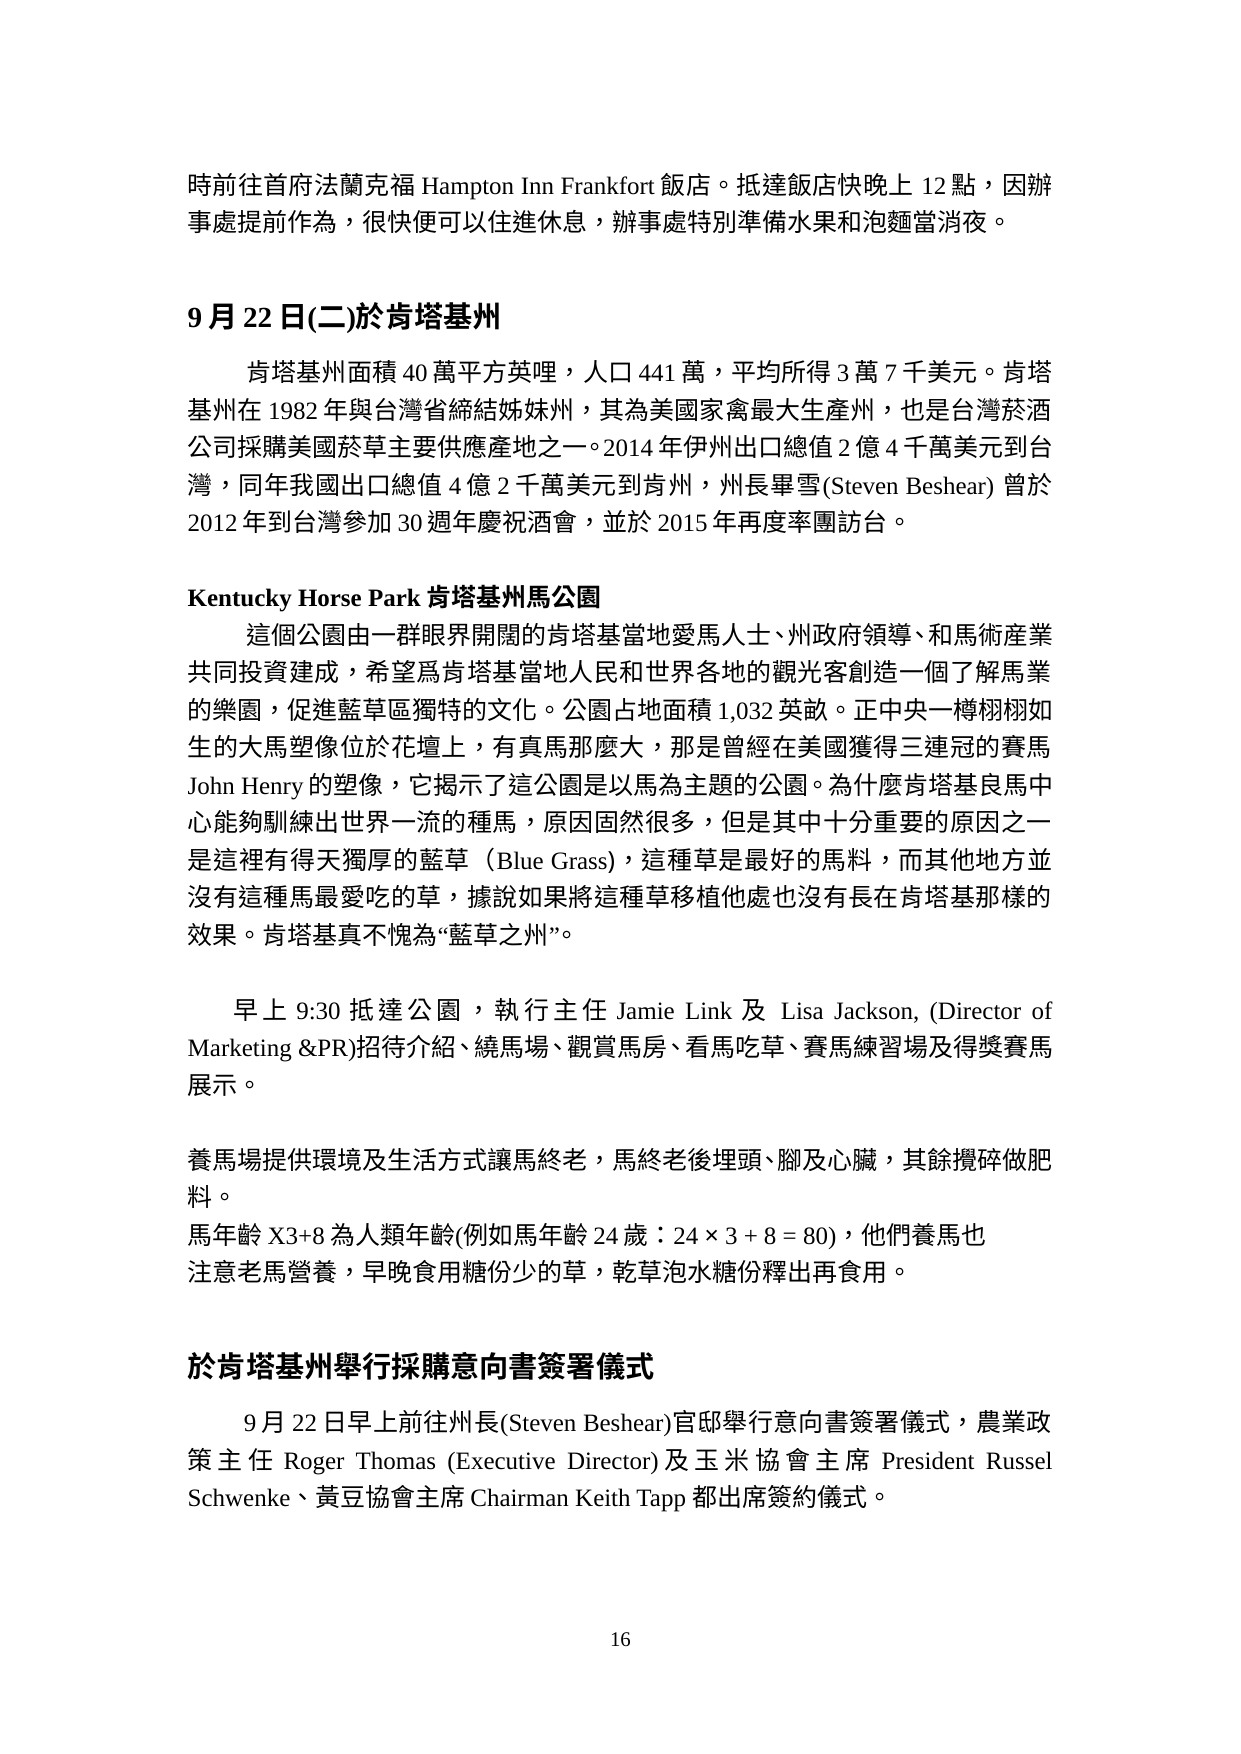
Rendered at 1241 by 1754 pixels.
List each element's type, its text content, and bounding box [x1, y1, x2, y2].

text 9月22日(二)於肯塔基州 [187, 277, 1053, 352]
text 於肯塔基州舉行採購意向書簽署儀式 [187, 1327, 1053, 1402]
text 養馬場提供環境及生活方式讓馬終老，馬終老後埋頭、腳及心臟，其餘攪碎做肥料。 [187, 1139, 1053, 1214]
text 注意老馬營養，早晚食用糖份少的草，乾草泡水糖份釋出再食用。 [187, 1252, 1053, 1289]
text Kentucky Horse Park肯塔基州馬公園 [187, 577, 1053, 614]
text 這個公園由一群眼界開闊的肯塔基當地愛馬人士、州政府領導、和馬術産業共同投資建成，希望爲肯塔基當地人民和世界各地的觀光客創造一個了解馬業的樂園，促進藍草區獨特的文化。公園占地面積1,032英畝。正中央一樽栩栩如生的大馬塑像位於花壇上，有真馬那麼大，那是曾經在美國獲得三連冠的賽馬John Henry的塑像，它揭示了這公園是以馬為主題的公園。為什麼肯塔基良馬中心能夠馴練出世界一流的種馬，原因固然很多，但是其中十分重要的原因之一是這裡有得天獨厚的藍草（Blue Grass)，這種草是最好的馬料，而其他地方並沒有這種馬最愛吃的草，據說如果將這種草移植他處也沒有長在肯塔基那樣的效果。肯塔基真不愧為“藍草之州”。 [187, 614, 1053, 952]
text 9月22日早上前往州長(Steven Beshear)官邸舉行意向書簽署儀式，農業政策主任Roger Thomas (Executive Director)及玉米協會主席President Russel Schwenke、黃豆協會主席Chairman Keith Tapp 都出席簽約儀式。 [187, 1402, 1053, 1514]
text 晚上 11點左右抵達萊辛頓機場，亞特蘭大台北經濟文化辦事處戴輝源處長(Steven Tai, Director General )、張雅君副領事(Kelly Y.C. Chang, Consular Officer)、經濟組王廷驊組長(David Tyng-Hwa Wang, Director) 都來接我們，再坐車約1小時前往首府法蘭克福Hampton Inn Frankfort飯店。抵達飯店快晚上 12點，因辦事處提前作為，很快便可以住進休息，辦事處特別準備水果和泡麵當消夜。 [187, 164, 1053, 239]
text 馬年齡X3+8為人類年齡(例如馬年齡24歲：24 × 3 + 8 = 80)，他們養馬也 [187, 1214, 1053, 1252]
text 早上9:30抵達公園，執行主任Jamie Link及 Lisa Jackson, (Director of Marketing &PR)招待介紹、繞馬場、觀賞馬房、看馬吃草、賽馬練習場及得獎賽馬展示。 [187, 989, 1053, 1102]
text 肯塔基州面積40萬平方英哩，人口441萬，平均所得3萬7千美元。肯塔基州在1982年與台灣省締結姊妹州，其為美國家禽最大生產州，也是台灣菸酒公司採購美國菸草主要供應產地之一。2014年伊州出口總值2億4千萬美元到台灣，同年我國出口總值4億2千萬美元到肯州，州長畢雪(Steven Beshear) 曾於2012年到台灣參加30週年慶祝酒會，並於2015年再度率團訪台。 [187, 352, 1053, 539]
